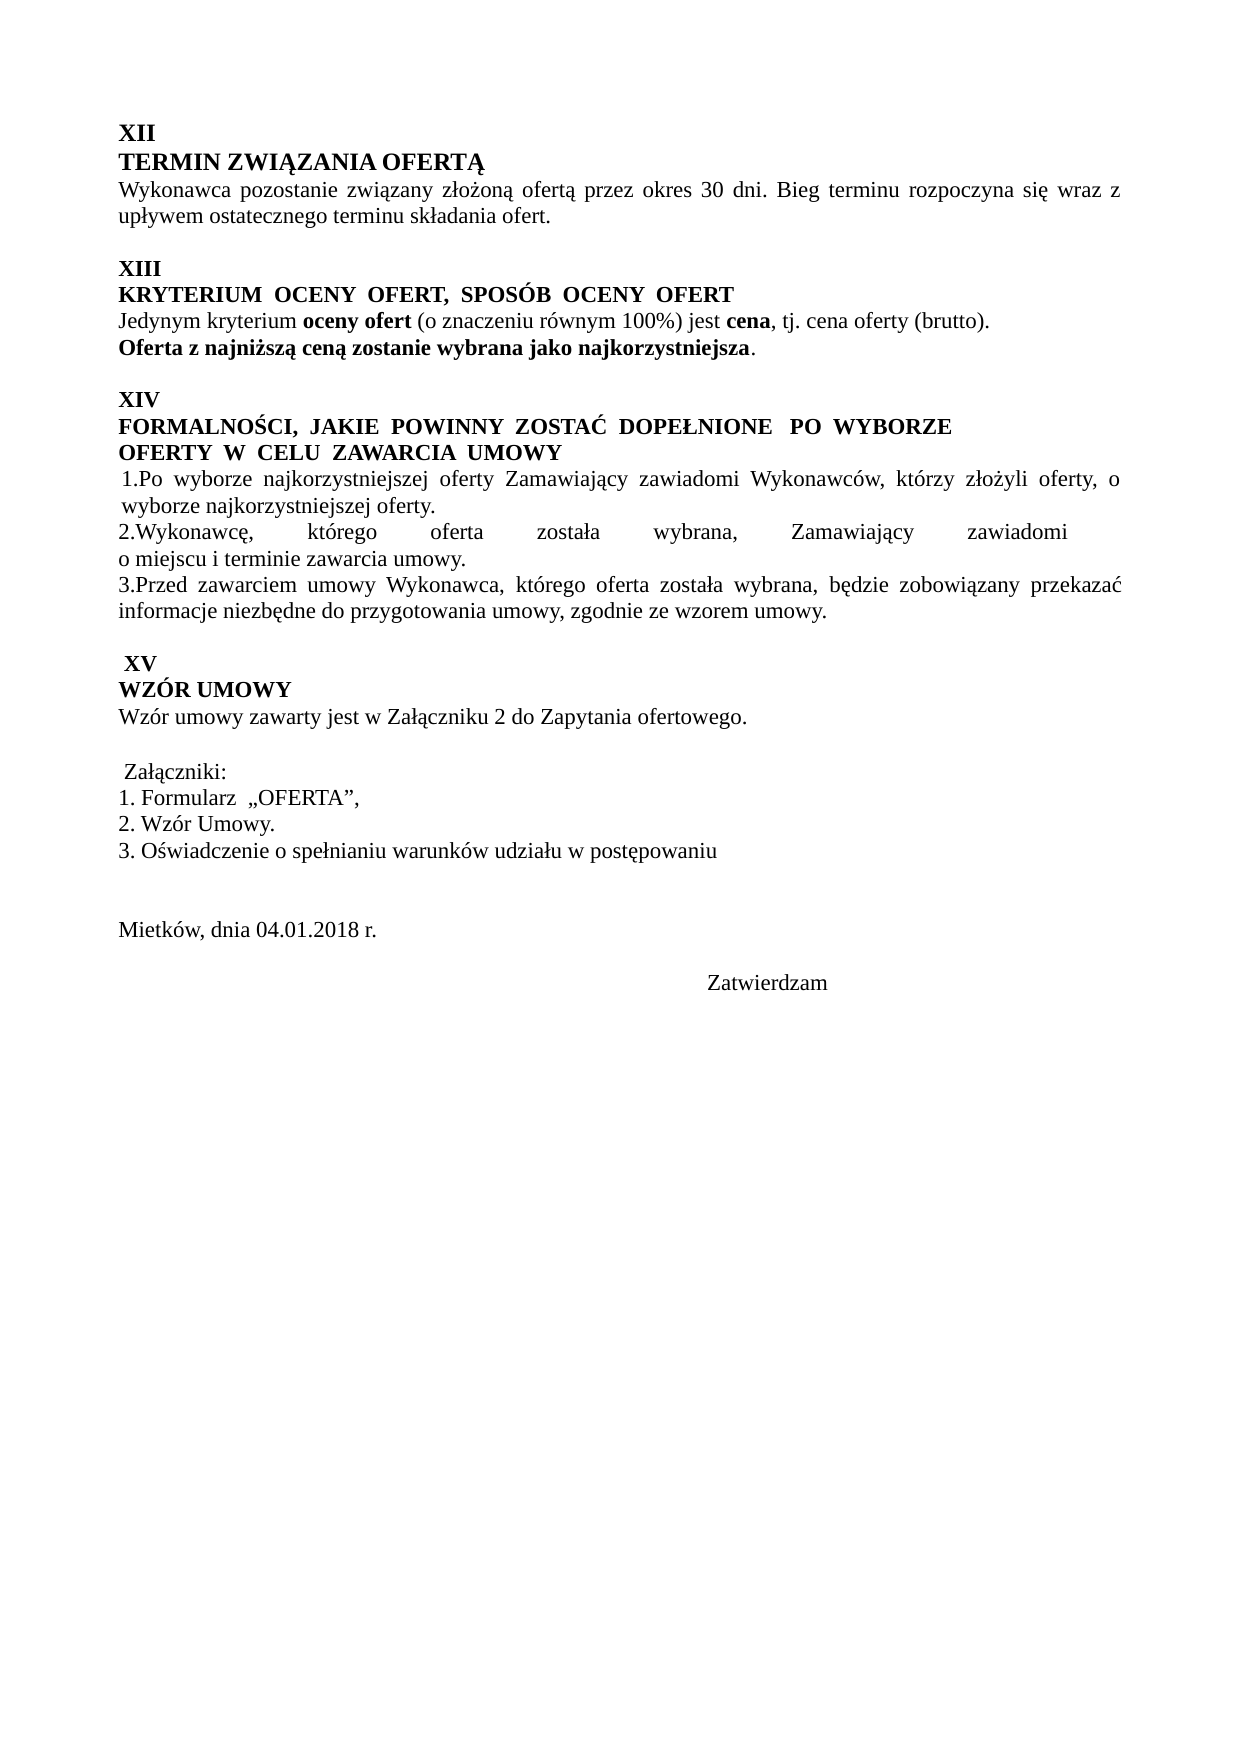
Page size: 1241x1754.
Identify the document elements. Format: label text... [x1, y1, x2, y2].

text 3. Oświadczenie o spełnianiu warunków udziału w postępowaniu [118, 837, 1122, 863]
text OFERTY W CELU ZAWARCIA UMOWY [118, 439, 1122, 466]
text 1. Formularz „OFERTA”, [118, 784, 1122, 811]
text Jedynym kryterium oceny ofert (o znaczeniu równym 100%) jest cena, tj. cena oferty (brutto). [118, 307, 1122, 334]
text Wzór umowy zawarty jest w Załączniku 2 do Zapytania ofertowego. [118, 703, 1122, 729]
text TERMIN ZWIĄZANIA OFERTĄ [118, 147, 1122, 176]
text XIV [118, 386, 1122, 413]
text Mietków, dnia 04.01.2018 r. [118, 916, 1122, 942]
text KRYTERIUM OCENY OFERT, SPOSÓB OCENY OFERT [118, 281, 1122, 307]
text 1.Po wyborze najkorzystniejszej oferty Zamawiający zawiadomi Wykonawców, którzy złożyli oferty, o wyborze najkorzystniejszej oferty. [121, 466, 1122, 518]
text XIII [118, 255, 1122, 281]
text 3.Przed zawarciem umowy Wykonawca, którego oferta została wybrana, będzie zobowiązany przekazać informacje niezbędne do przygotowania umowy, zgodnie ze wzorem umowy. [118, 571, 1122, 624]
text 2. Wzór Umowy. [118, 811, 1122, 837]
text 2.Wykonawcę, którego oferta została wybrana, Zamawiający zawiadomi o miejscu i terminie zawarcia umowy. [118, 518, 1122, 571]
text XII [118, 118, 1122, 147]
text Wykonawca pozostanie związany złożoną ofertą przez okres 30 dni. Bieg terminu rozpoczyna się wraz z upływem ostatecznego terminu składania ofert. [118, 176, 1122, 228]
text XV [118, 650, 1122, 676]
text Załączniki: [118, 758, 1122, 784]
text FORMALNOŚCI, JAKIE POWINNY ZOSTAĆ DOPEŁNIONE PO WYBORZE [118, 413, 1122, 439]
text WZÓR UMOWY [118, 676, 1122, 703]
text Zatwierdzam [118, 969, 1122, 995]
text Oferta z najniższą ceną zostanie wybrana jako najkorzystniejsza. [118, 334, 1122, 360]
